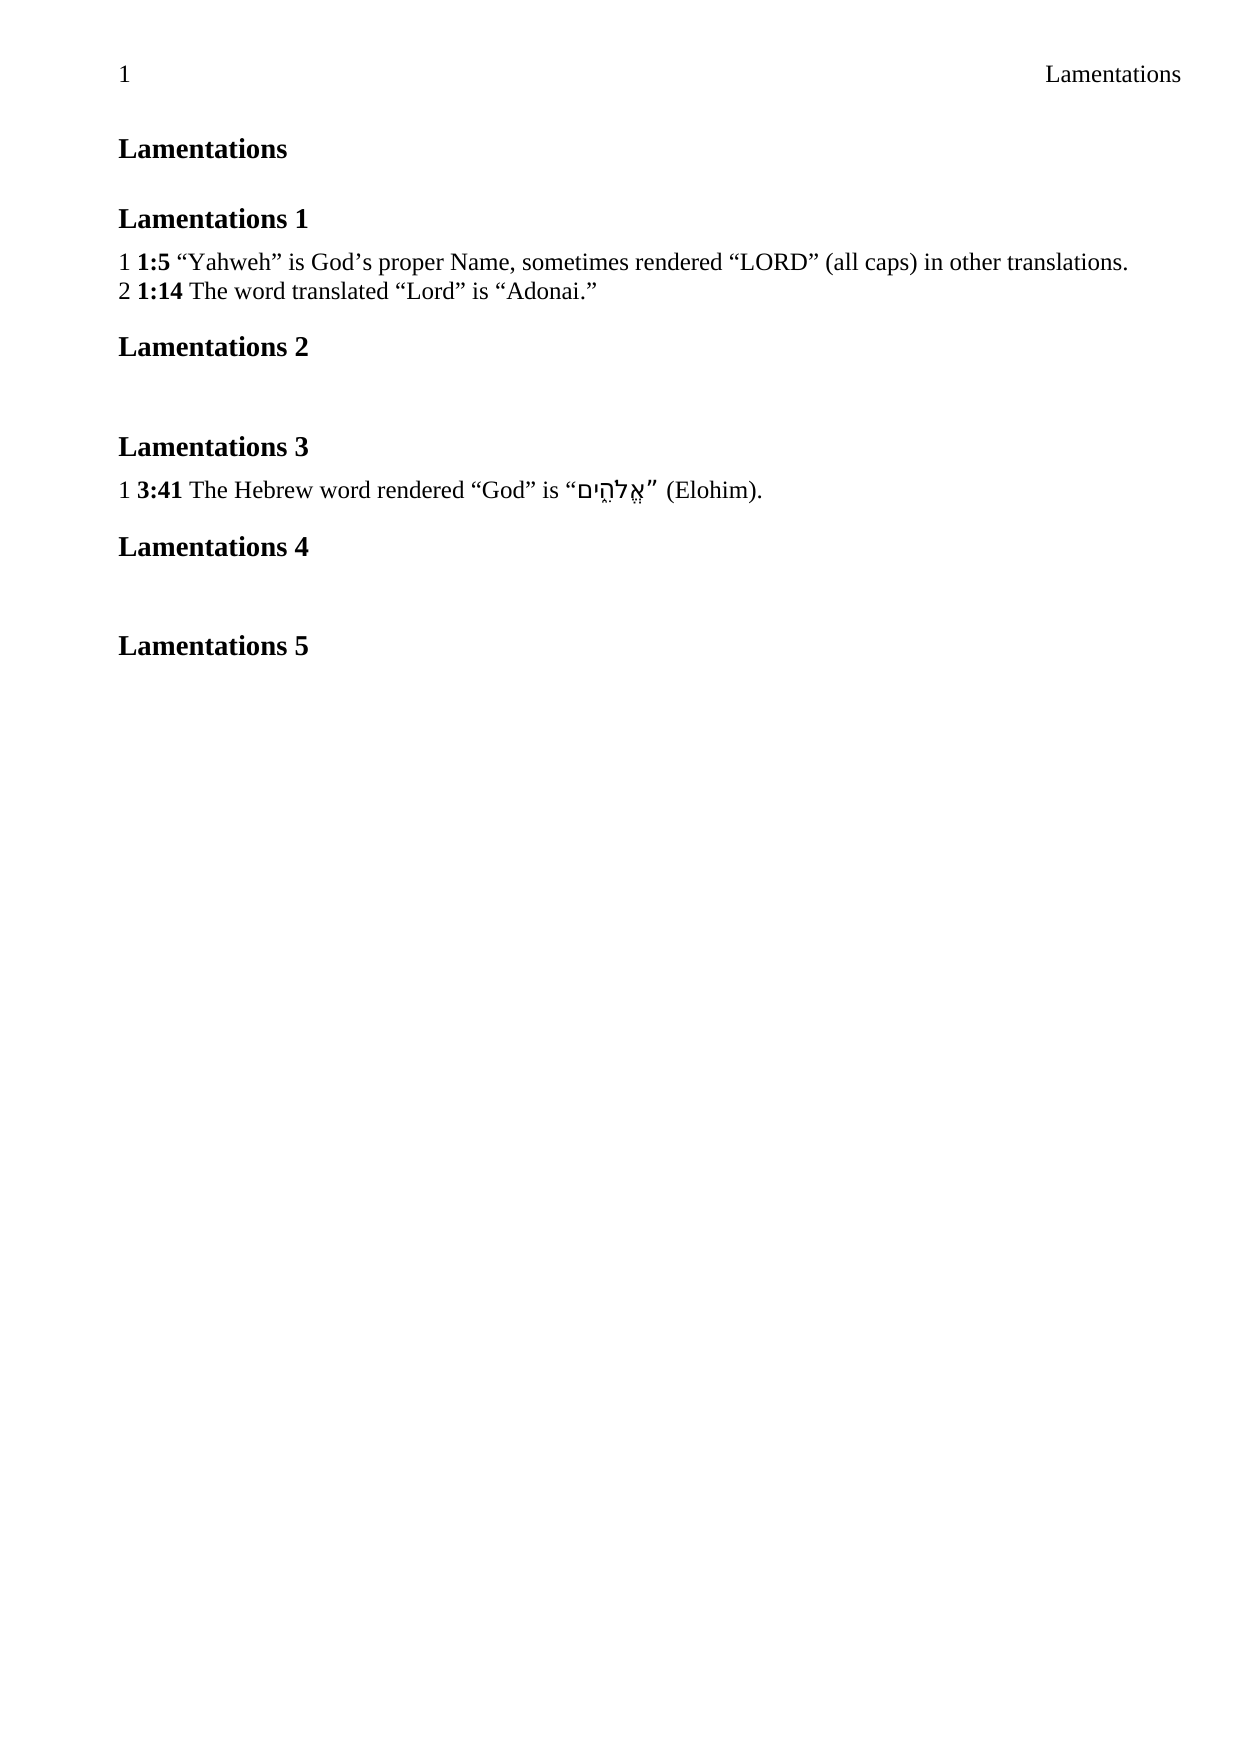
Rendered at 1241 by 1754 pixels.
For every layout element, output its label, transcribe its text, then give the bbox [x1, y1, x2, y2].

subtitle Lamentations 1 [118, 202, 1181, 235]
subtitle Lamentations 5 [118, 629, 1181, 662]
text 1 3:41 The Hebrew word rendered “God” is “אֱלֹהִ֑ים” (Elohim). [118, 475, 1181, 504]
subtitle Lamentations 3 [118, 429, 1181, 462]
subtitle Lamentations 4 [118, 529, 1181, 562]
subtitle Lamentations [118, 131, 1181, 164]
text 1 1:5 “Yahweh” is God’s proper Name, sometimes rendered “LORD” (all caps) in other translations. 2 1:14 The word translated “Lord” is “Adonai.” [118, 247, 1181, 305]
subtitle Lamentations 2 [118, 330, 1181, 363]
